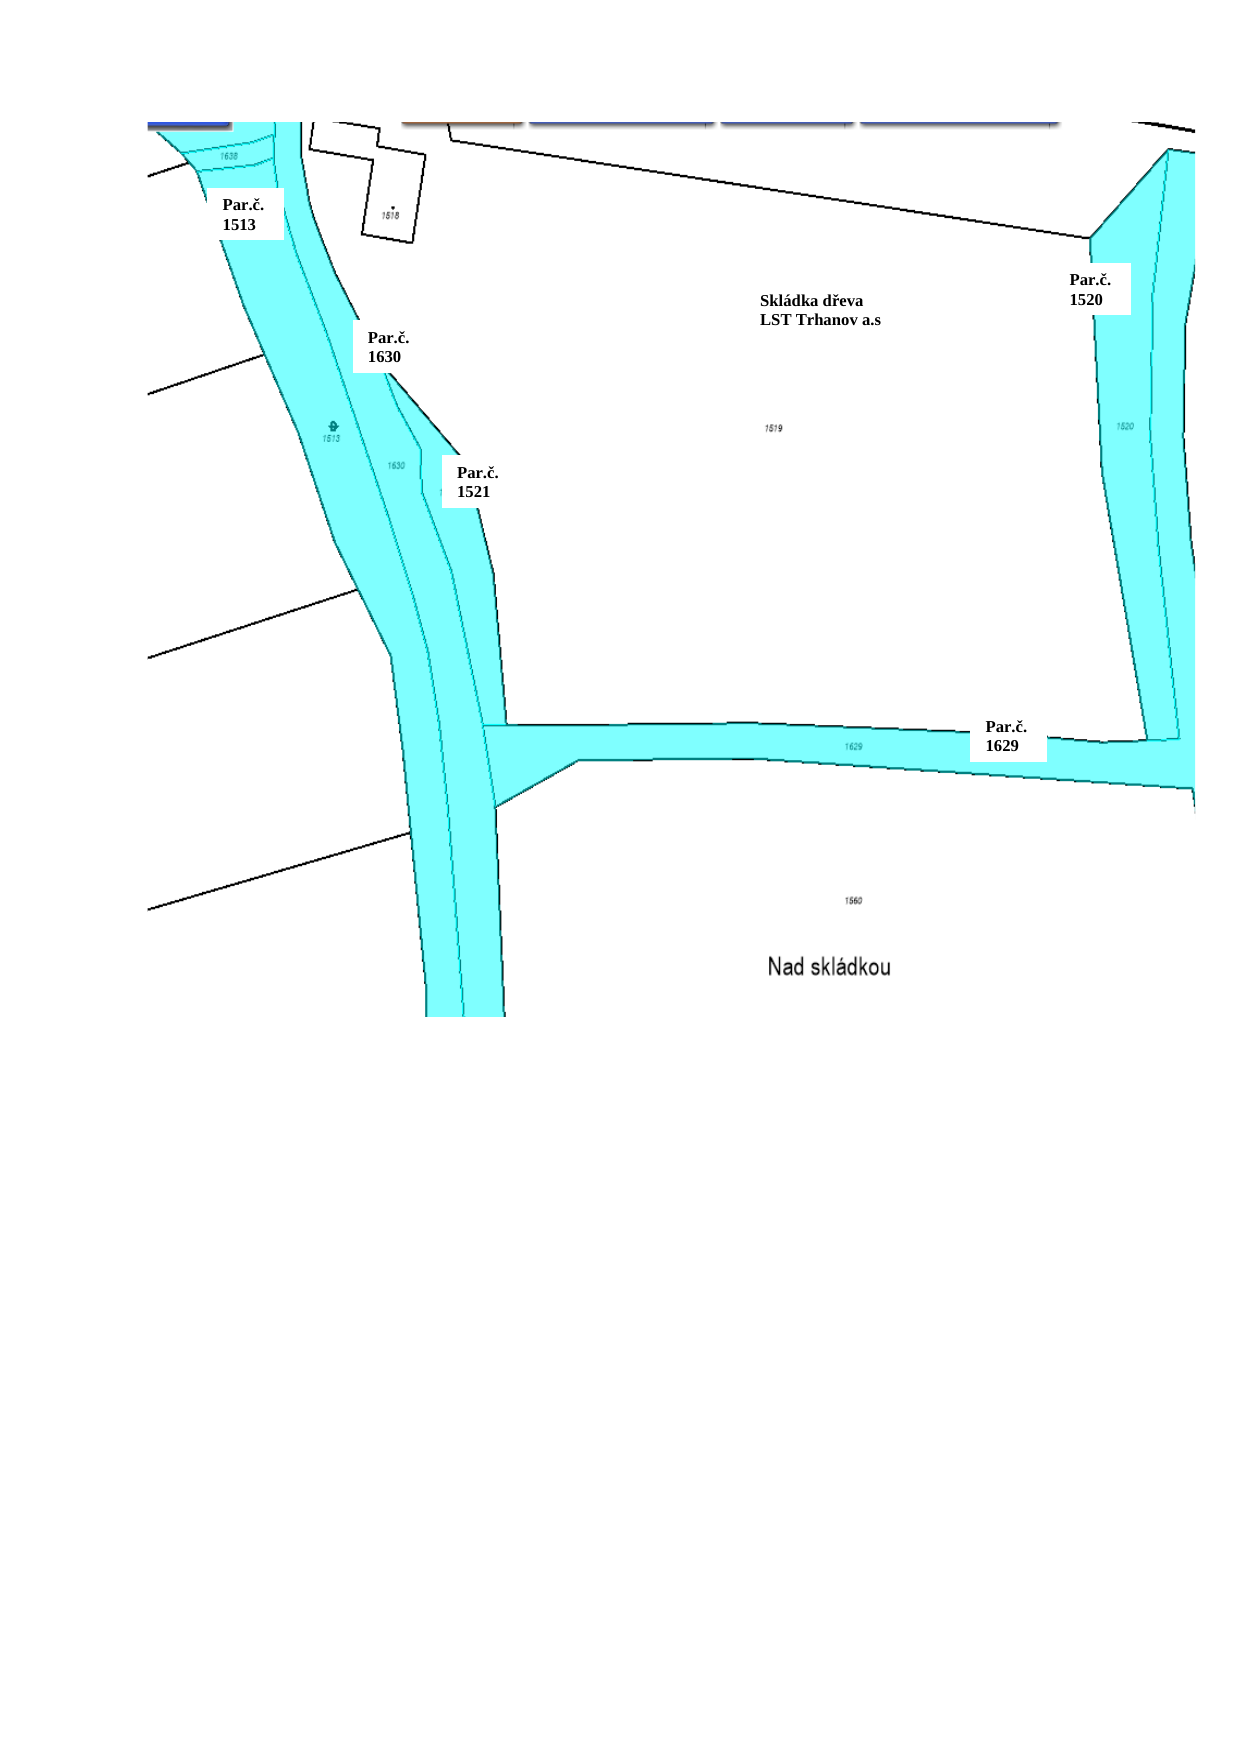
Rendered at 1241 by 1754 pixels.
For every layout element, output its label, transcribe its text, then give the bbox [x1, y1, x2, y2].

text 1513 [222, 214, 269, 233]
text Skládka dřeva LST Trhanov a.s [760, 290, 891, 328]
text 1520 [1069, 289, 1116, 308]
text 1521 [457, 482, 504, 500]
text 1630 [368, 347, 414, 365]
text Par.č. [1069, 270, 1116, 289]
text Par.č. [985, 717, 1032, 736]
text Par.č. [457, 462, 504, 482]
text 1629 [985, 736, 1032, 755]
text Par.č. [368, 328, 414, 347]
text Par.č. [222, 195, 269, 214]
